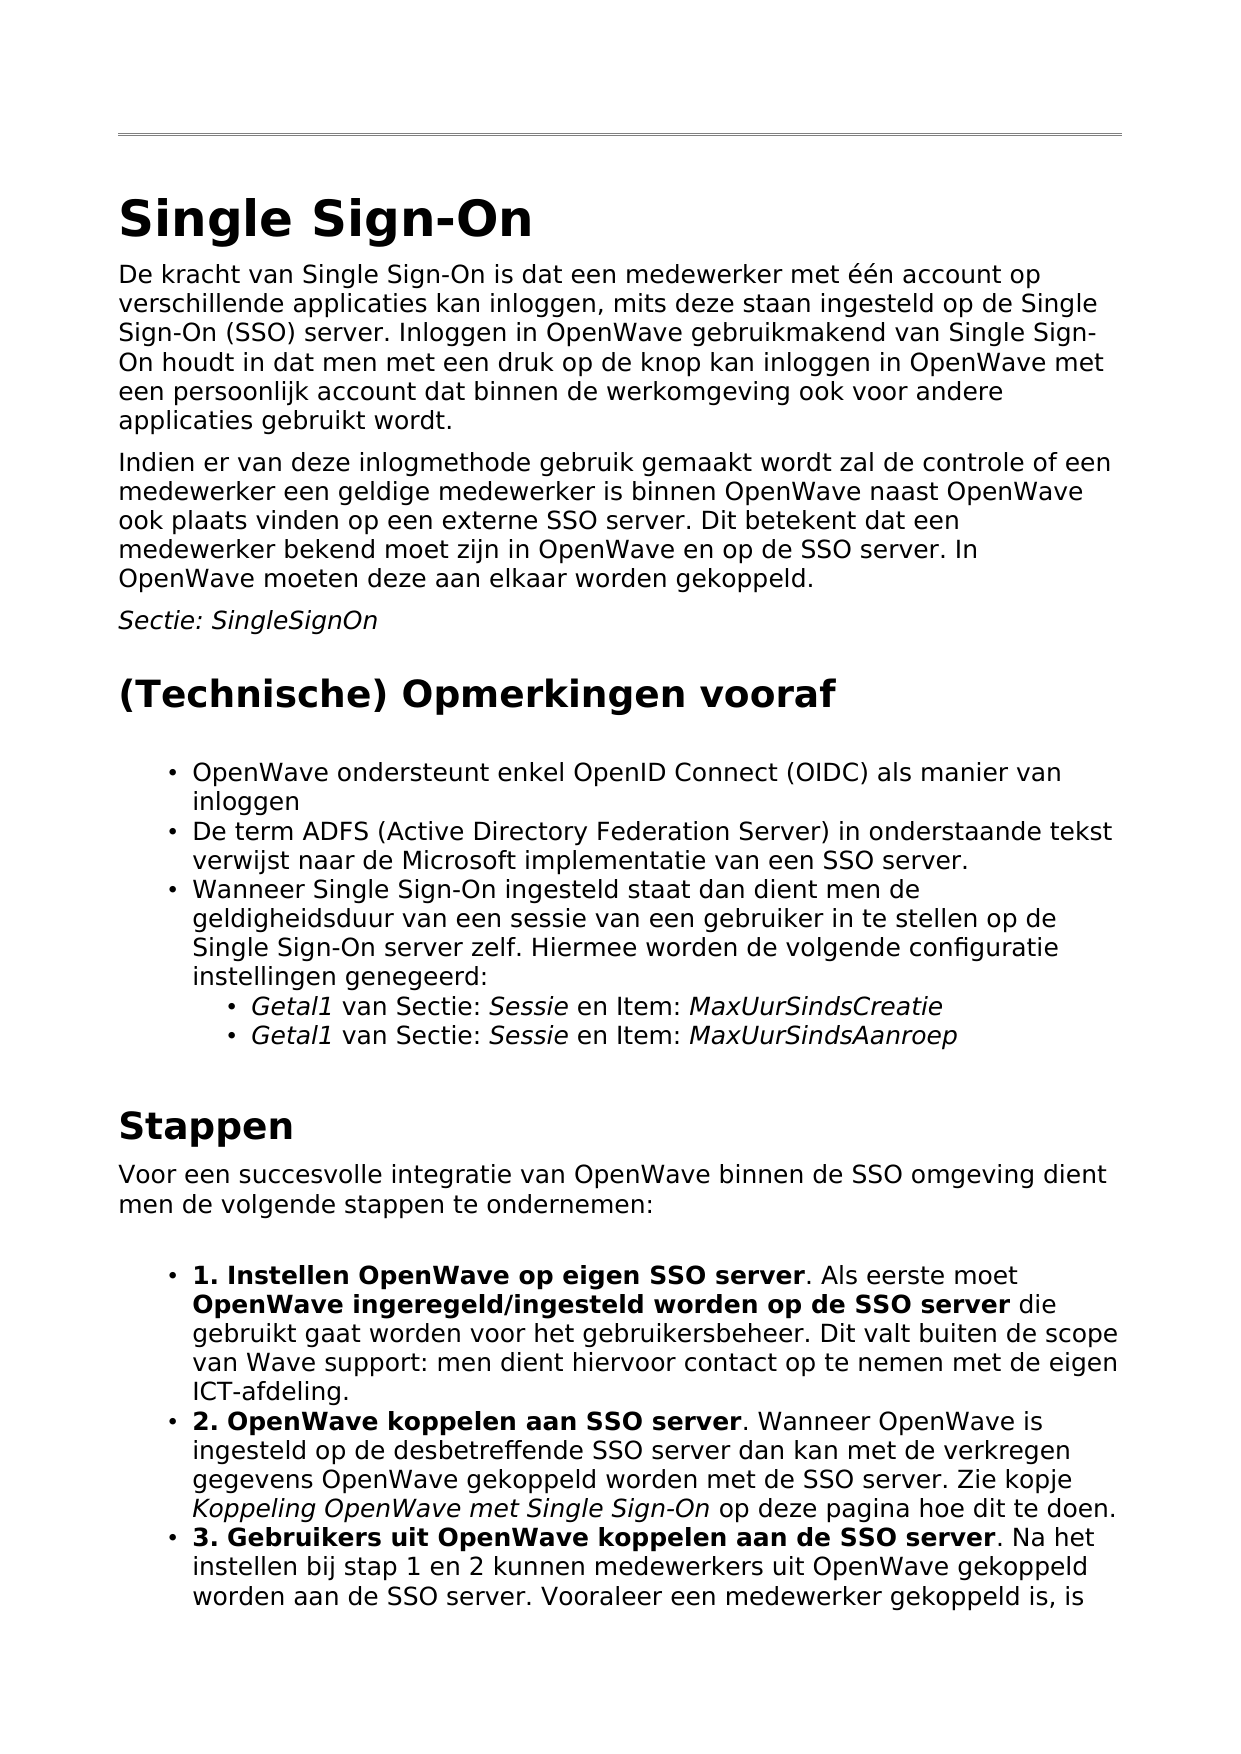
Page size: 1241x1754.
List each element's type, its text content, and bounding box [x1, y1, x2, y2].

list 1. Instellen OpenWave op eigen SSO server. Als eerste moet OpenWave ingeregeld/ingesteld worden op de SSO server die gebruikt gaat worden voor het gebruikersbeheer. Dit valt buiten de scope van Wave support: men dient hiervoor contact op te nemen met de eigen ICT-afdeling. [177, 1261, 1122, 1407]
list 2. OpenWave koppelen aan SSO server. Wanneer OpenWave is ingesteld op de desbetreffende SSO server dan kan met de verkregen gegevens OpenWave gekoppeld worden met de SSO server. Zie kopje Koppeling OpenWave met Single Sign-On op deze pagina hoe dit te doen. [177, 1407, 1122, 1523]
subtitle Single Sign-On [118, 189, 1122, 248]
list Wanneer Single Sign-On ingesteld staat dan dient men de geldigheidsduur van een sessie van een gebruiker in te stellen op de Single Sign-On server zelf. Hiermee worden de volgende configuratie instellingen genegeerd: [177, 875, 1122, 992]
list Getal1 van Sectie: Sessie en Item: MaxUurSindsCreatie [236, 992, 1122, 1021]
subtitle Stappen [118, 1104, 1122, 1148]
list Getal1 van Sectie: Sessie en Item: MaxUurSindsAanroep [236, 1021, 1122, 1050]
text De kracht van Single Sign-On is dat een medewerker met één account op verschillende applicaties kan inloggen, mits deze staan ingesteld op de Single Sign-On (SSO) server. Inloggen in OpenWave gebruikmakend van Single Sign-On houdt in dat men met een druk op de knop kan inloggen in OpenWave met een persoonlijk account dat binnen de werkomgeving ook voor andere applicaties gebruikt wordt. [118, 260, 1122, 435]
list 3. Gebruikers uit OpenWave koppelen aan de SSO server. Na het instellen bij stap 1 en 2 kunnen medewerkers uit OpenWave gekoppeld worden aan de SSO server. Vooraleer een medewerker gekoppeld is, is [177, 1523, 1122, 1611]
subtitle (Technische) Opmerkingen vooraf [118, 673, 1122, 716]
list OpenWave ondersteunt enkel OpenID Connect (OIDC) als manier van inloggen [177, 758, 1122, 817]
text Sectie: SingleSignOn [118, 606, 1122, 635]
text Voor een succesvolle integratie van OpenWave binnen de SSO omgeving dient men de volgende stappen te ondernemen: [118, 1161, 1122, 1219]
list De term ADFS (Active Directory Federation Server) in onderstaande tekst verwijst naar de Microsoft implementatie van een SSO server. [177, 817, 1122, 875]
text Indien er van deze inlogmethode gebruik gemaakt wordt zal de controle of een medewerker een geldige medewerker is binnen OpenWave naast OpenWave ook plaats vinden op een externe SSO server. Dit betekent dat een medewerker bekend moet zijn in OpenWave en op de SSO server. In OpenWave moeten deze aan elkaar worden gekoppeld. [118, 448, 1122, 593]
